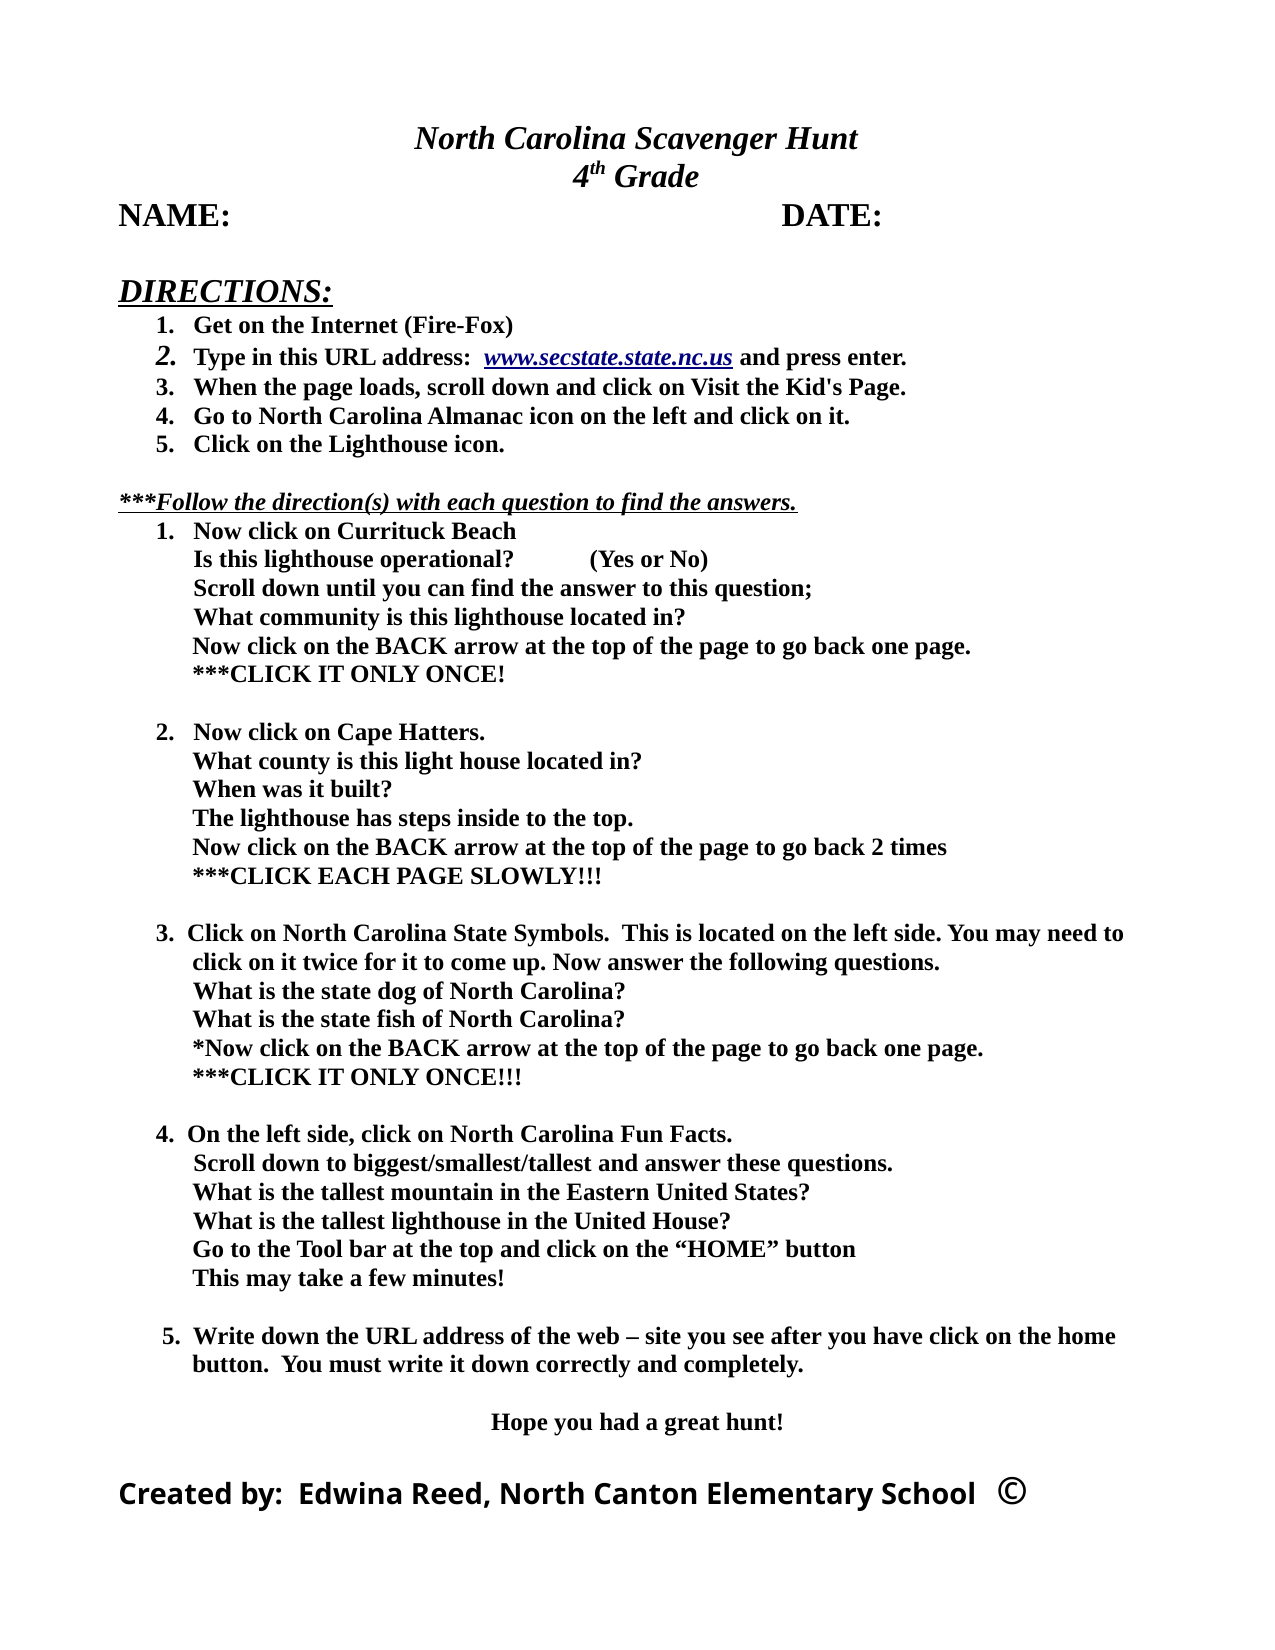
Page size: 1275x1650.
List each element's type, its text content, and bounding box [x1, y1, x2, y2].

text When was it built? [118, 774, 1157, 803]
text The lighthouse has steps inside to the top. [118, 803, 1157, 832]
text North Carolina Scavenger Hunt [118, 118, 1157, 156]
list Now click on Currituck Beach [156, 516, 1157, 544]
text Now click on the BACK arrow at the top of the page to go back 2 times [118, 832, 1157, 861]
text ***CLICK EACH PAGE SLOWLY!!! [118, 861, 1157, 889]
text DIRECTIONS: [118, 271, 1157, 310]
text Created by: Edwina Reed, North Canton Elementary School © [118, 1464, 1157, 1516]
list Go to North Carolina Almanac icon on the left and click on it. [156, 401, 1157, 429]
text What is the tallest lighthouse in the United House? [118, 1206, 1157, 1234]
text What is the state fish of North Carolina? [118, 1004, 1157, 1033]
text This may take a few minutes! [118, 1263, 1157, 1292]
text ***CLICK IT ONLY ONCE! [118, 659, 1157, 688]
text Go to the Tool bar at the top and click on the “HOME” button [118, 1234, 1157, 1263]
text What is the tallest mountain in the Eastern United States? [118, 1177, 1157, 1206]
text 3. Click on North Carolina State Symbols. This is located on the left side. You may need to click on it twice for it to come up. Now answer the following questions. [118, 918, 1157, 976]
list Click on the Lighthouse icon. [156, 429, 1157, 458]
text *Now click on the BACK arrow at the top of the page to go back one page. [118, 1033, 1157, 1062]
list Is this lighthouse operational? (Yes or No) [156, 544, 1157, 573]
text 4th Grade [118, 156, 1157, 195]
text What is the state dog of North Carolina? [118, 976, 1157, 1004]
text ***CLICK IT ONLY ONCE!!! [118, 1062, 1157, 1091]
list Scroll down until you can find the answer to this question; [156, 573, 1157, 602]
text 5. Write down the URL address of the web – site you see after you have click on the home button. You must write it down correctly and completely. [118, 1321, 1157, 1378]
text Hope you had a great hunt! [118, 1407, 1157, 1436]
text NAME: DATE: [118, 195, 1157, 233]
list Get on the Internet (Fire-Fox) [156, 310, 1157, 338]
list Type in this URL address: www.secstate.state.nc.us and press enter. [156, 338, 1157, 372]
list What community is this lighthouse located in? [156, 602, 1157, 631]
text What county is this light house located in? [118, 746, 1157, 774]
text 4. On the left side, click on North Carolina Fun Facts. [118, 1119, 1157, 1148]
text Now click on the BACK arrow at the top of the page to go back one page. [118, 631, 1157, 659]
text 2. Now click on Cape Hatters. [118, 717, 1157, 746]
list When the page loads, scroll down and click on Visit the Kid's Page. [156, 372, 1157, 401]
text Scroll down to biggest/smallest/tallest and answer these questions. [118, 1148, 1157, 1177]
text ***Follow the direction(s) with each question to find the answers. [118, 487, 1157, 516]
